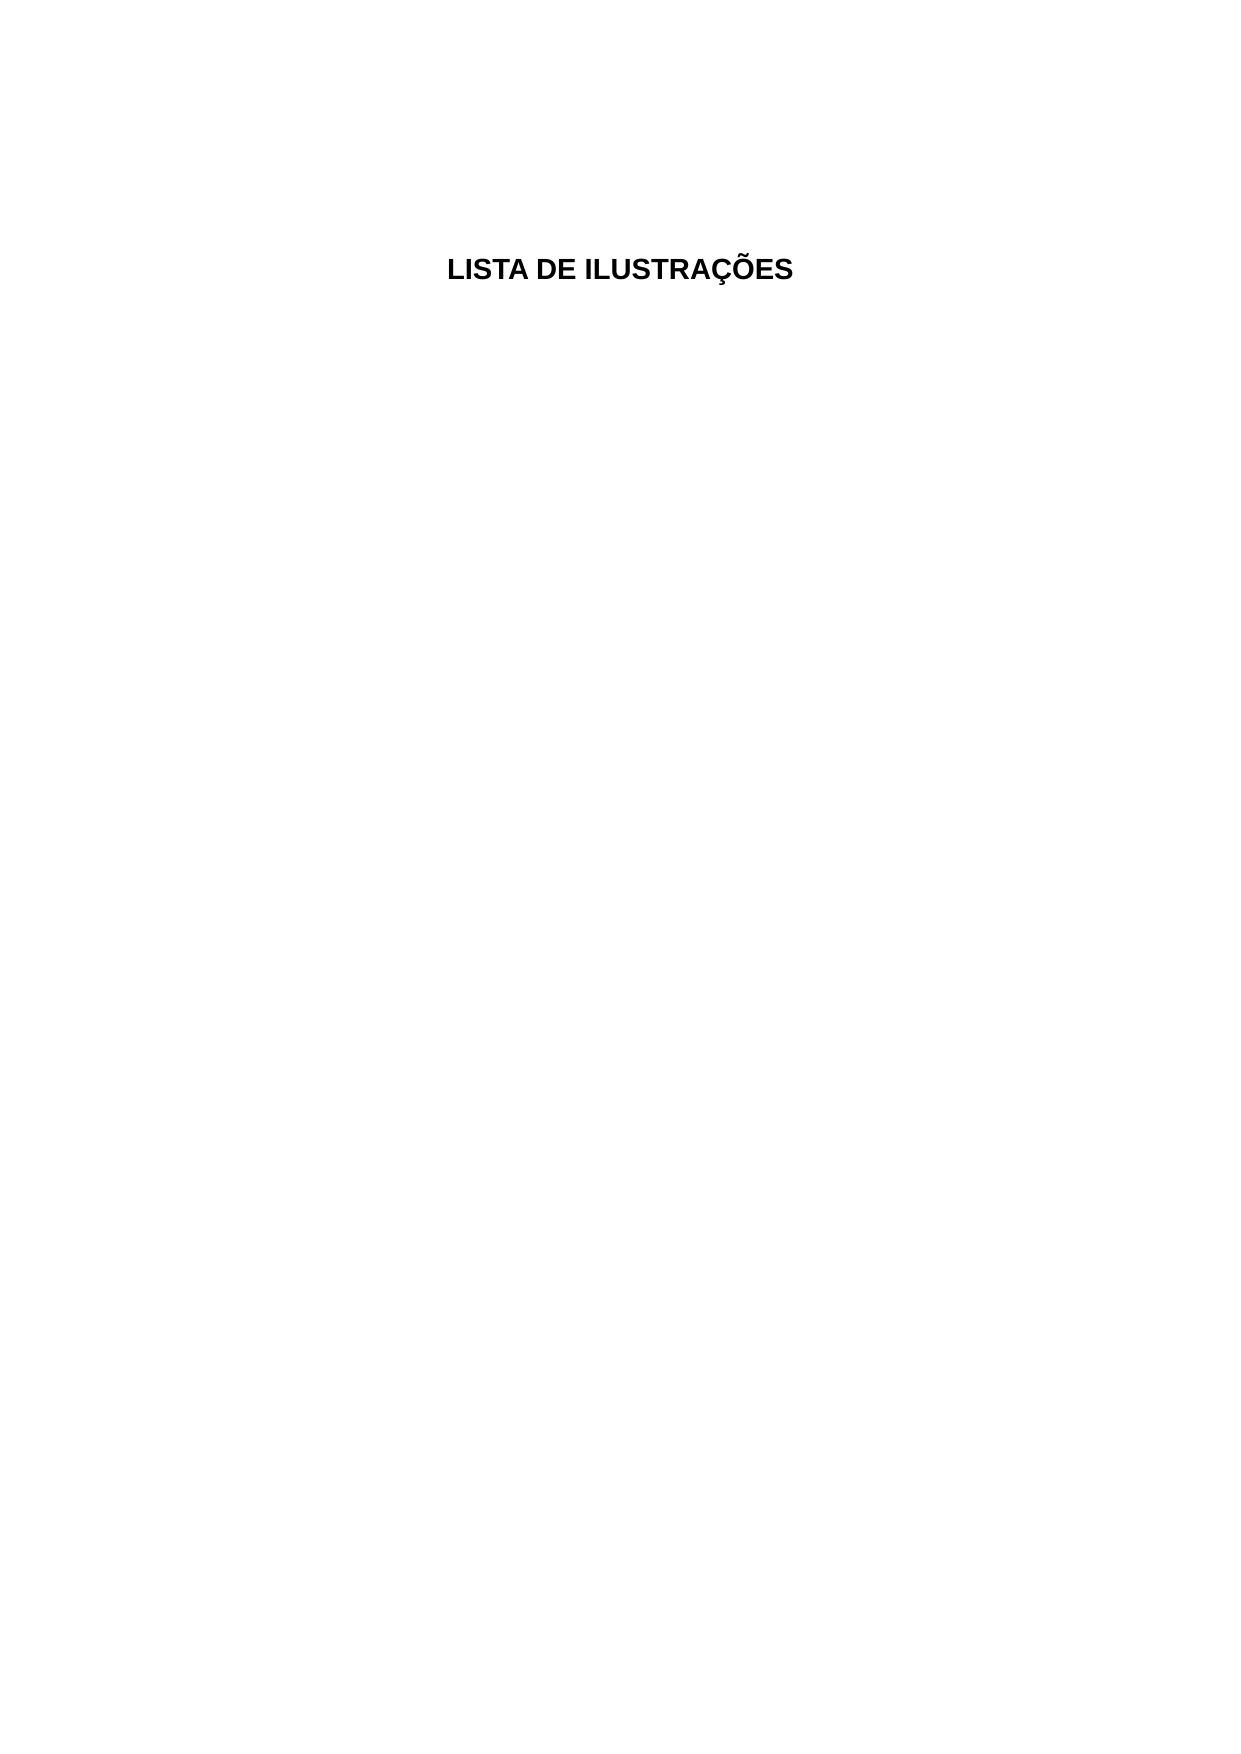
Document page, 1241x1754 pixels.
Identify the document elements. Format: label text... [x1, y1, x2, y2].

text LISTA DE ILUSTRAÇÕES [118, 252, 1122, 286]
